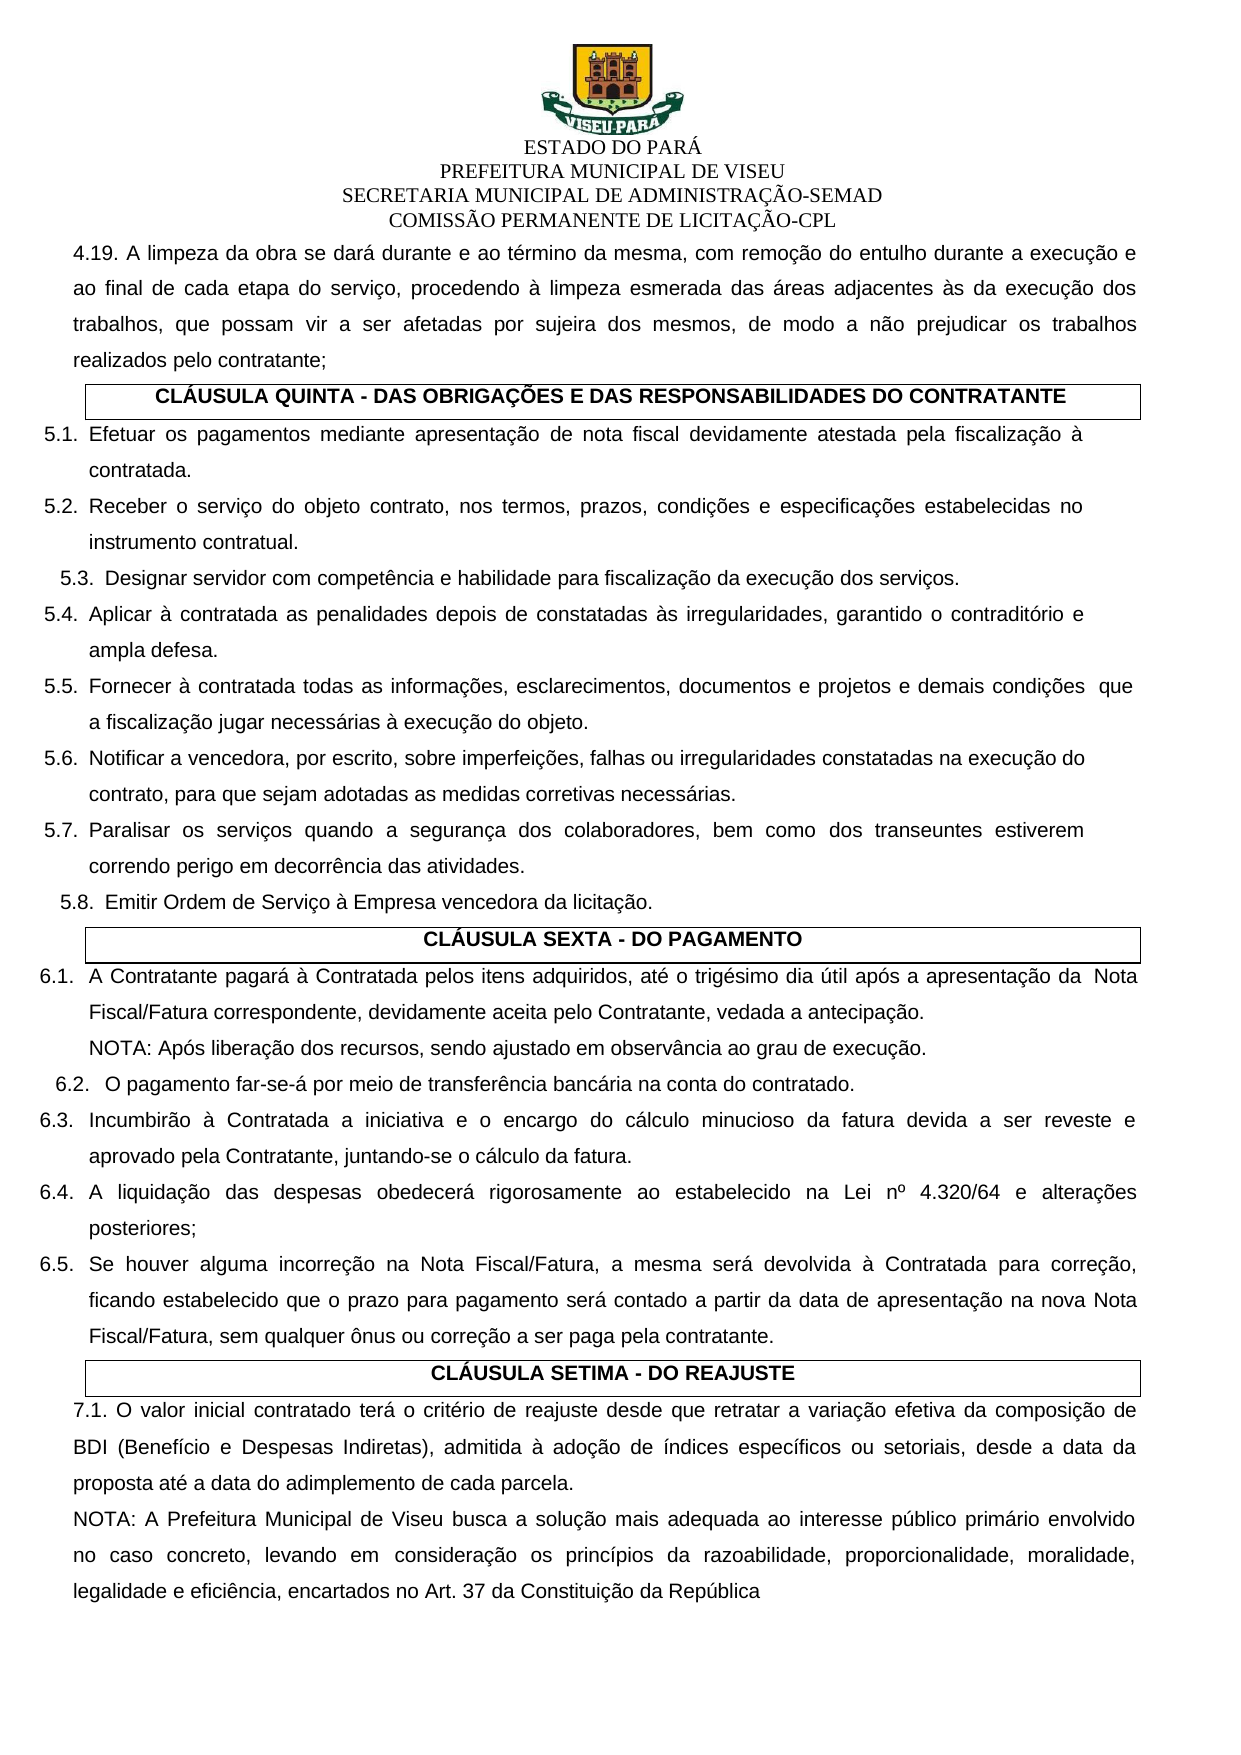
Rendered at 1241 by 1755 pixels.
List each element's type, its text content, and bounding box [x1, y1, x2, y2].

list Notificar a vencedora, por escrito, sobre imperfeições, falhas ou irregularidades constatadas na execução do contrato, para que sejam adotadas as medidas corretivas necessárias. [73, 746, 1136, 806]
list Aplicar à contratada as penalidades depois de constatadas às irregularidades, garantido o contraditório e ampla defesa. [73, 602, 1136, 662]
list Efetuar os pagamentos mediante apresentação de nota fiscal devidamente atestada pela fiscalização à contratada. [73, 422, 1136, 482]
text 7.1. O valor inicial contratado terá o critério de reajuste desde que retratar a variação efetiva da composição de BDI (Benefício e Despesas Indiretas), admitida à adoção de índices específicos ou setoriais, desde a data da proposta até a data do adimplemento de cada parcela. [73, 1398, 1137, 1494]
text CLÁUSULA SETIMA - DO REAJUSTE [431, 1361, 1140, 1385]
list Se houver alguma incorreção na Nota Fiscal/Fatura, a mesma será devolvida à Contratada para correção, ficando estabelecido que o prazo para pagamento será contado a partir da data de apresentação na nova Nota Fiscal/Fatura, sem qualquer ônus ou correção a ser paga pela contratante. [73, 1252, 1138, 1348]
list A Contratante pagará à Contratada pelos itens adquiridos, até o trigésimo dia útil após a apresentação da Nota Fiscal/Fatura correspondente, devidamente aceita pelo Contratante, vedada a antecipação. [73, 964, 1137, 1024]
list A liquidação das despesas obedecerá rigorosamente ao estabelecido na Lei nº 4.320/64 e alterações posteriores; [73, 1179, 1137, 1240]
list O pagamento far-se-á por meio de transferência bancária na conta do contratado. [89, 1072, 1153, 1096]
list Paralisar os serviços quando a segurança dos colaboradores, bem como dos transeuntes estiverem correndo perigo em decorrência das atividades. [73, 818, 1136, 878]
list Incumbirão à Contratada a iniciativa e o encargo do cálculo minucioso da fatura devida a ser reveste e aprovado pela Contratante, juntando-se o cálculo da fatura. [73, 1108, 1136, 1168]
text NOTA: A Prefeitura Municipal de Viseu busca a solução mais adequada ao interesse público primário envolvido no caso concreto, levando em consideração os princípios da razoabilidade, proporcionalidade, moralidade, legalidade e eficiência, encartados no Art. 37 da Constituição da República [73, 1507, 1136, 1603]
list Emitir Ordem de Serviço à Empresa vencedora da licitação. [89, 890, 1153, 914]
text NOTA: Após liberação dos recursos, sendo ajustado em observância ao grau de execução. [89, 1036, 1153, 1060]
text CLÁUSULA QUINTA - DAS OBRIGAÇÕES E DAS RESPONSABILIDADES DO CONTRATANTE [155, 385, 1140, 408]
text CLÁUSULA SEXTA - DO PAGAMENTO [423, 928, 1140, 951]
list Designar servidor com competência e habilidade para fiscalização da execução dos serviços. [89, 566, 1153, 590]
list Receber o serviço do objeto contrato, nos termos, prazos, condições e especificações estabelecidas no instrumento contratual. [73, 494, 1136, 554]
text 4.19. A limpeza da obra se dará durante e ao término da mesma, com remoção do entulho durante a execução e ao final de cada etapa do serviço, procedendo à limpeza esmerada das áreas adjacentes às da execução dos trabalhos, que possam vir a ser afetadas por sujeira dos mesmos, de modo a não prejudicar os trabalhos realizados pelo contratante; [73, 240, 1138, 372]
list Fornecer à contratada todas as informações, esclarecimentos, documentos e projetos e demais condições que a fiscalização jugar necessárias à execução do objeto. [73, 674, 1136, 734]
